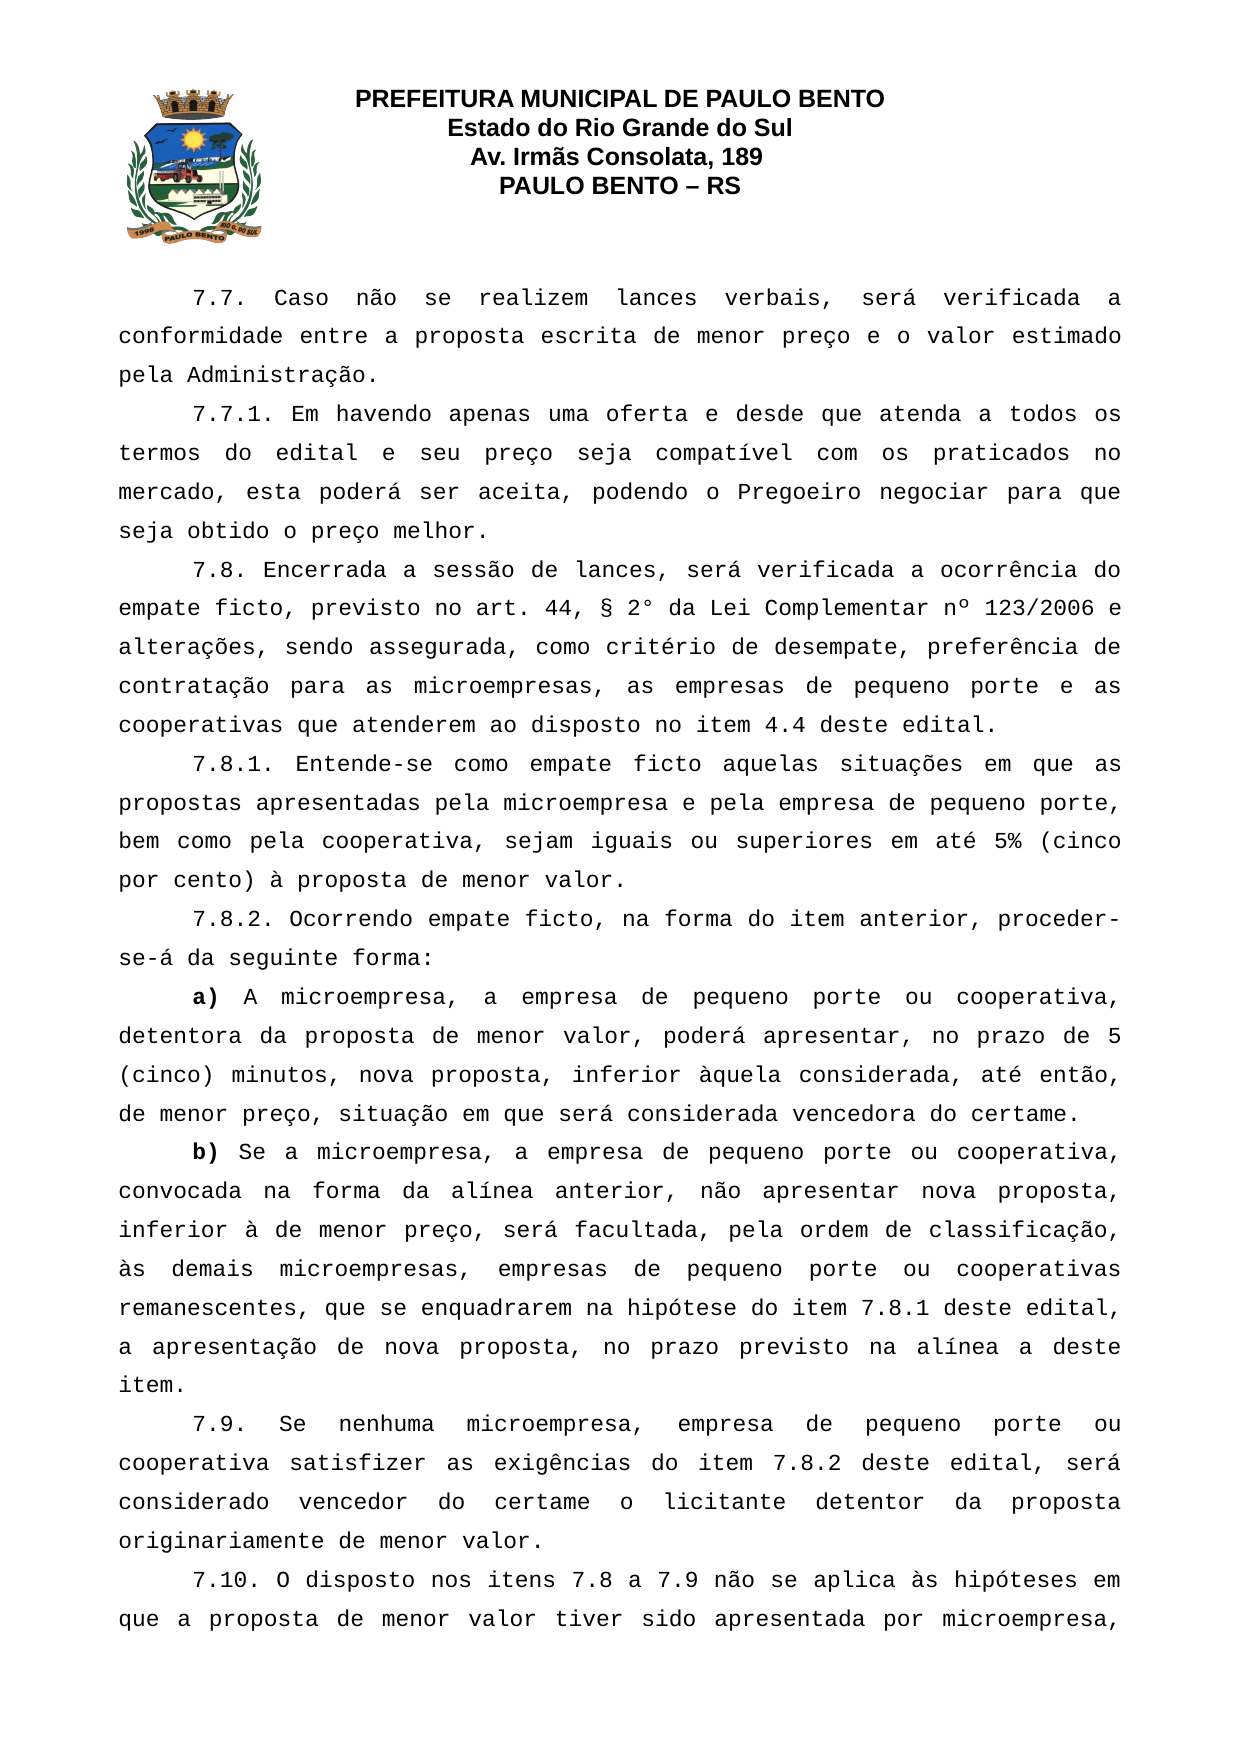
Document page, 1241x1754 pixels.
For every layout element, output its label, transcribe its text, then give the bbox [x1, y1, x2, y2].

text a) A microempresa, a empresa de pequeno porte ou cooperativa, detentora da proposta de menor valor, poderá apresentar, no prazo de 5 (cinco) minutos, nova proposta, inferior àquela considerada, até então, de menor preço, situação em que será considerada vencedora do certame. [118, 985, 1122, 1128]
text 7.7.1. Em havendo apenas uma oferta e desde que atenda a todos os termos do edital e seu preço seja compatível com os praticados no mercado, esta poderá ser aceita, podendo o Pregoeiro negociar para que seja obtido o preço melhor. [118, 402, 1122, 545]
picture [126, 88, 262, 244]
text 7.7. Caso não se realizem lances verbais, será verificada a conformidade entre a proposta escrita de menor preço e o valor estimado pela Administração. [118, 286, 1122, 389]
text 7.8.1. Entende-se como empate ficto aquelas situações em que as propostas apresentadas pela microempresa e pela empresa de pequeno porte, bem como pela cooperativa, sejam iguais ou superiores em até 5% (cinco por cento) à proposta de menor valor. [118, 752, 1122, 895]
text 7.9. Se nenhuma microempresa, empresa de pequeno porte ou cooperativa satisfizer as exigências do item 7.8.2 deste edital, será considerado vencedor do certame o licitante detentor da proposta originariamente de menor valor. [118, 1413, 1122, 1555]
text 7.8.2. Ocorrendo empate ficto, na forma do item anterior, proceder-se-á da seguinte forma: [118, 908, 1122, 972]
text 7.8. Encerrada a sessão de lances, será verificada a ocorrência do empate ficto, previsto no art. 44, § 2° da Lei Complementar nº 123/2006 e alterações, sendo assegurada, como critério de desempate, preferência de contratação para as microempresas, as empresas de pequeno porte e as cooperativas que atenderem ao disposto no item 4.4 deste edital. [118, 558, 1122, 739]
text b) Se a microempresa, a empresa de pequeno porte ou cooperativa, convocada na forma da alínea anterior, não apresentar nova proposta, inferior à de menor preço, será facultada, pela ordem de classificação, às demais microempresas, empresas de pequeno porte ou cooperativas remanescentes, que se enquadrarem na hipótese do item 7.8.1 deste edital, a apresentação de nova proposta, no prazo previsto na alínea a deste item. [118, 1141, 1122, 1400]
text 7.10. O disposto nos itens 7.8 a 7.9 não se aplica às hipóteses em que a proposta de menor valor tiver sido apresentada por microempresa, [118, 1568, 1122, 1633]
